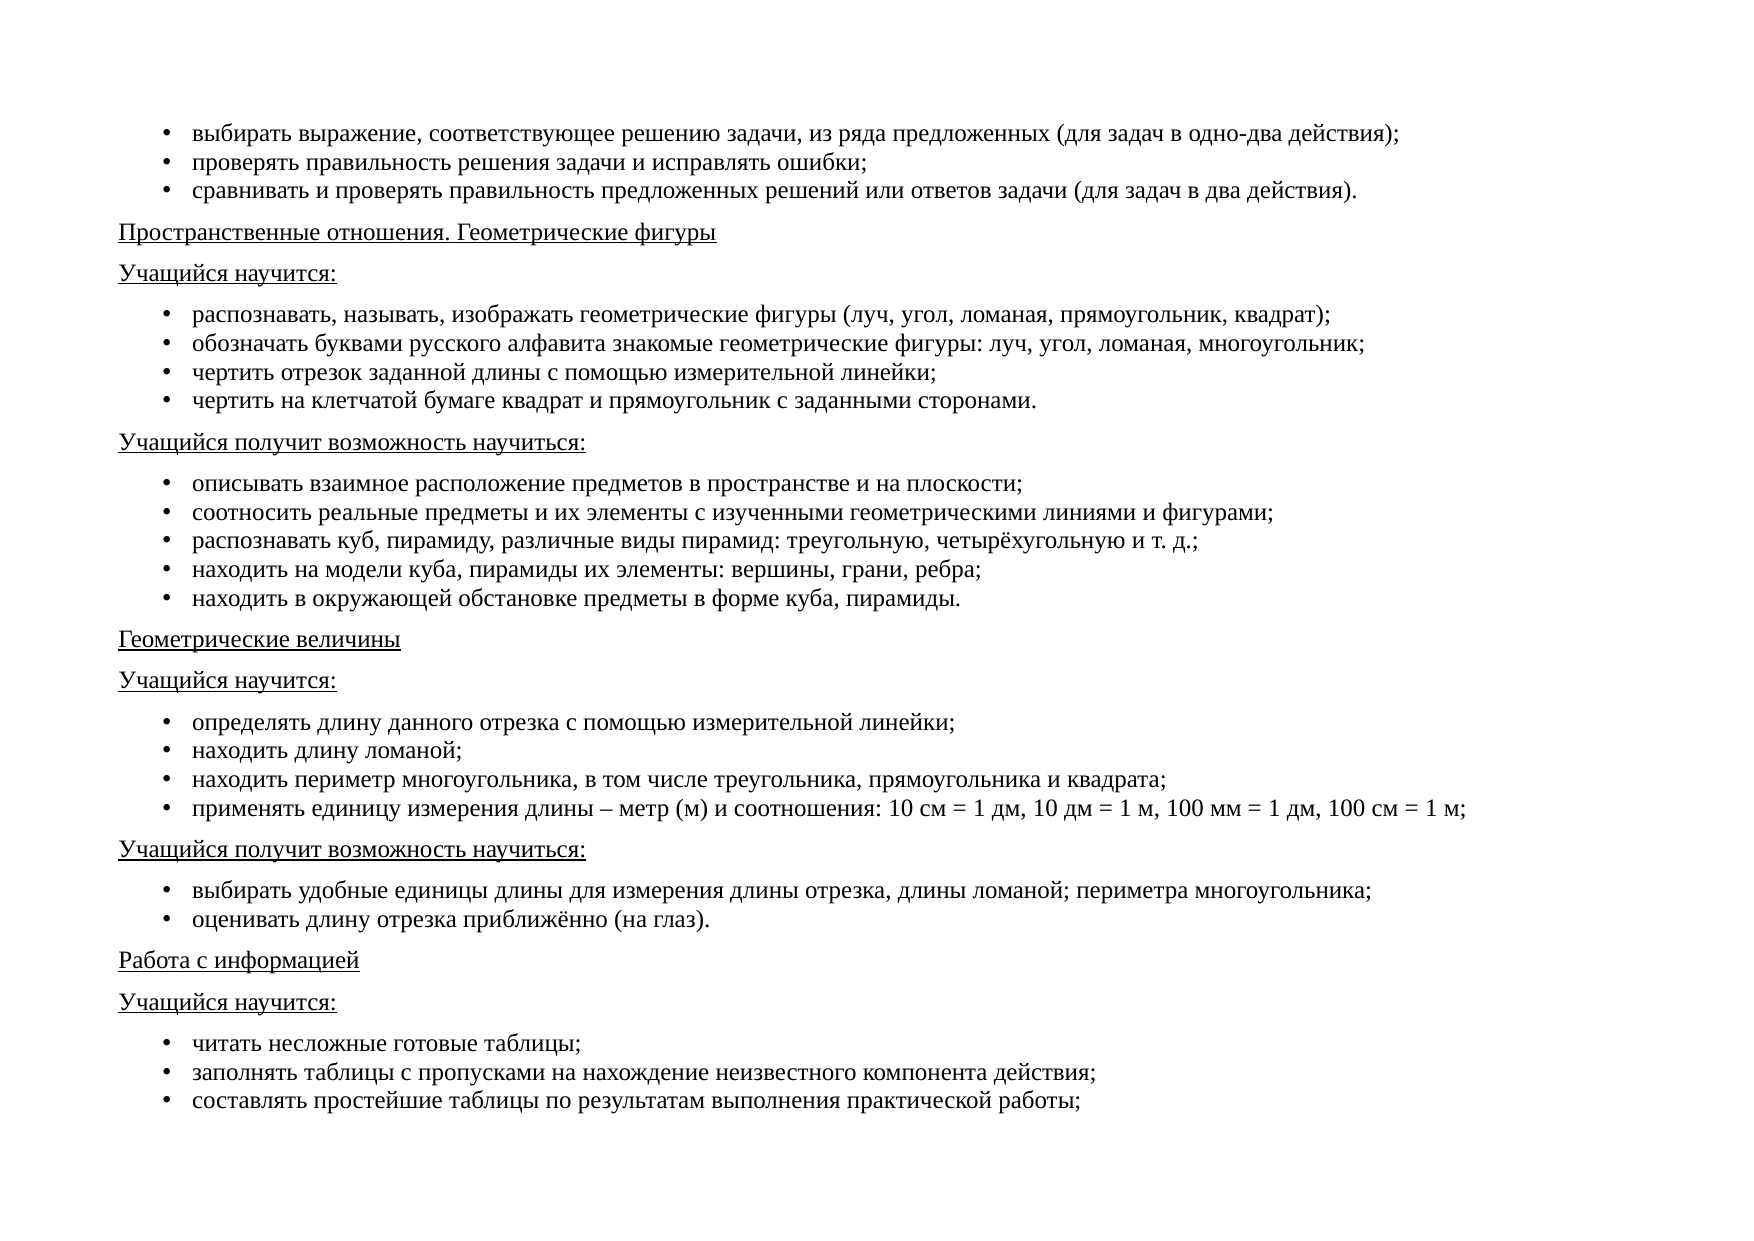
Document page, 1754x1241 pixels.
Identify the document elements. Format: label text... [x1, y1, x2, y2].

list находить периметр многоугольника, в том числе треугольника, прямоугольника и квадрата; [162, 764, 1636, 793]
text Учащийся научится: [118, 987, 1636, 1016]
list применять единицу измерения длины – метр (м) и соотношения: 10 см = 1 дм, 10 дм = 1 м, 100 мм = 1 дм, 100 см = 1 м; [162, 793, 1636, 822]
list находить длину ломаной; [162, 736, 1636, 764]
list обозначать буквами русского алфавита знакомые геометрические фигуры: луч, угол, ломаная, многоугольник; [162, 328, 1636, 357]
text Учащийся получит возможность научиться: [118, 427, 1636, 456]
text Учащийся получит возможность научиться: [118, 834, 1636, 863]
text Пространственные отношения. Геометрические фигуры [118, 217, 1636, 246]
list заполнять таблицы с пропусками на нахождение неизвестного компонента действия; [162, 1057, 1636, 1086]
list составлять простейшие таблицы по результатам выполнения практической работы; [162, 1086, 1636, 1114]
text Работа с информацией [118, 946, 1636, 974]
text Учащийся научится: [118, 666, 1636, 694]
list выбирать удобные единицы длины для измерения длины отрезка, длины ломаной; периметра многоугольника; [162, 876, 1636, 904]
list распознавать, называть, изображать геометрические фигуры (луч, угол, ломаная, прямоугольник, квадрат); [162, 299, 1636, 328]
list чертить на клетчатой бумаге квадрат и прямоугольник с заданными сторонами. [162, 386, 1636, 414]
text Учащийся научится: [118, 258, 1636, 287]
list оценивать длину отрезка приближённо (на глаз). [162, 904, 1636, 933]
text Геометрические величины [118, 624, 1636, 653]
list описывать взаимное расположение предметов в пространстве и на плоскости; [162, 468, 1636, 497]
list соотносить реальные предметы и их элементы с изученными геометрическими линиями и фигурами; [162, 497, 1636, 526]
list проверять правильность решения задачи и исправлять ошибки; [162, 147, 1636, 176]
list выбирать выражение, соответствующее решению задачи, из ряда предложенных (для задач в одно-два действия); [162, 118, 1636, 147]
list читать несложные готовые таблицы; [162, 1028, 1636, 1057]
list находить в окружающей обстановке предметы в форме куба, пирамиды. [162, 583, 1636, 612]
list находить на модели куба, пирамиды их элементы: вершины, грани, ребра; [162, 554, 1636, 583]
list сравнивать и проверять правильность предложенных решений или ответов задачи (для задач в два действия). [162, 176, 1636, 204]
list определять длину данного отрезка с помощью измерительной линейки; [162, 707, 1636, 736]
list распознавать куб, пирамиду, различные виды пирамид: треугольную, четырёхугольную и т. д.; [162, 526, 1636, 554]
list чертить отрезок заданной длины с помощью измерительной линейки; [162, 357, 1636, 386]
